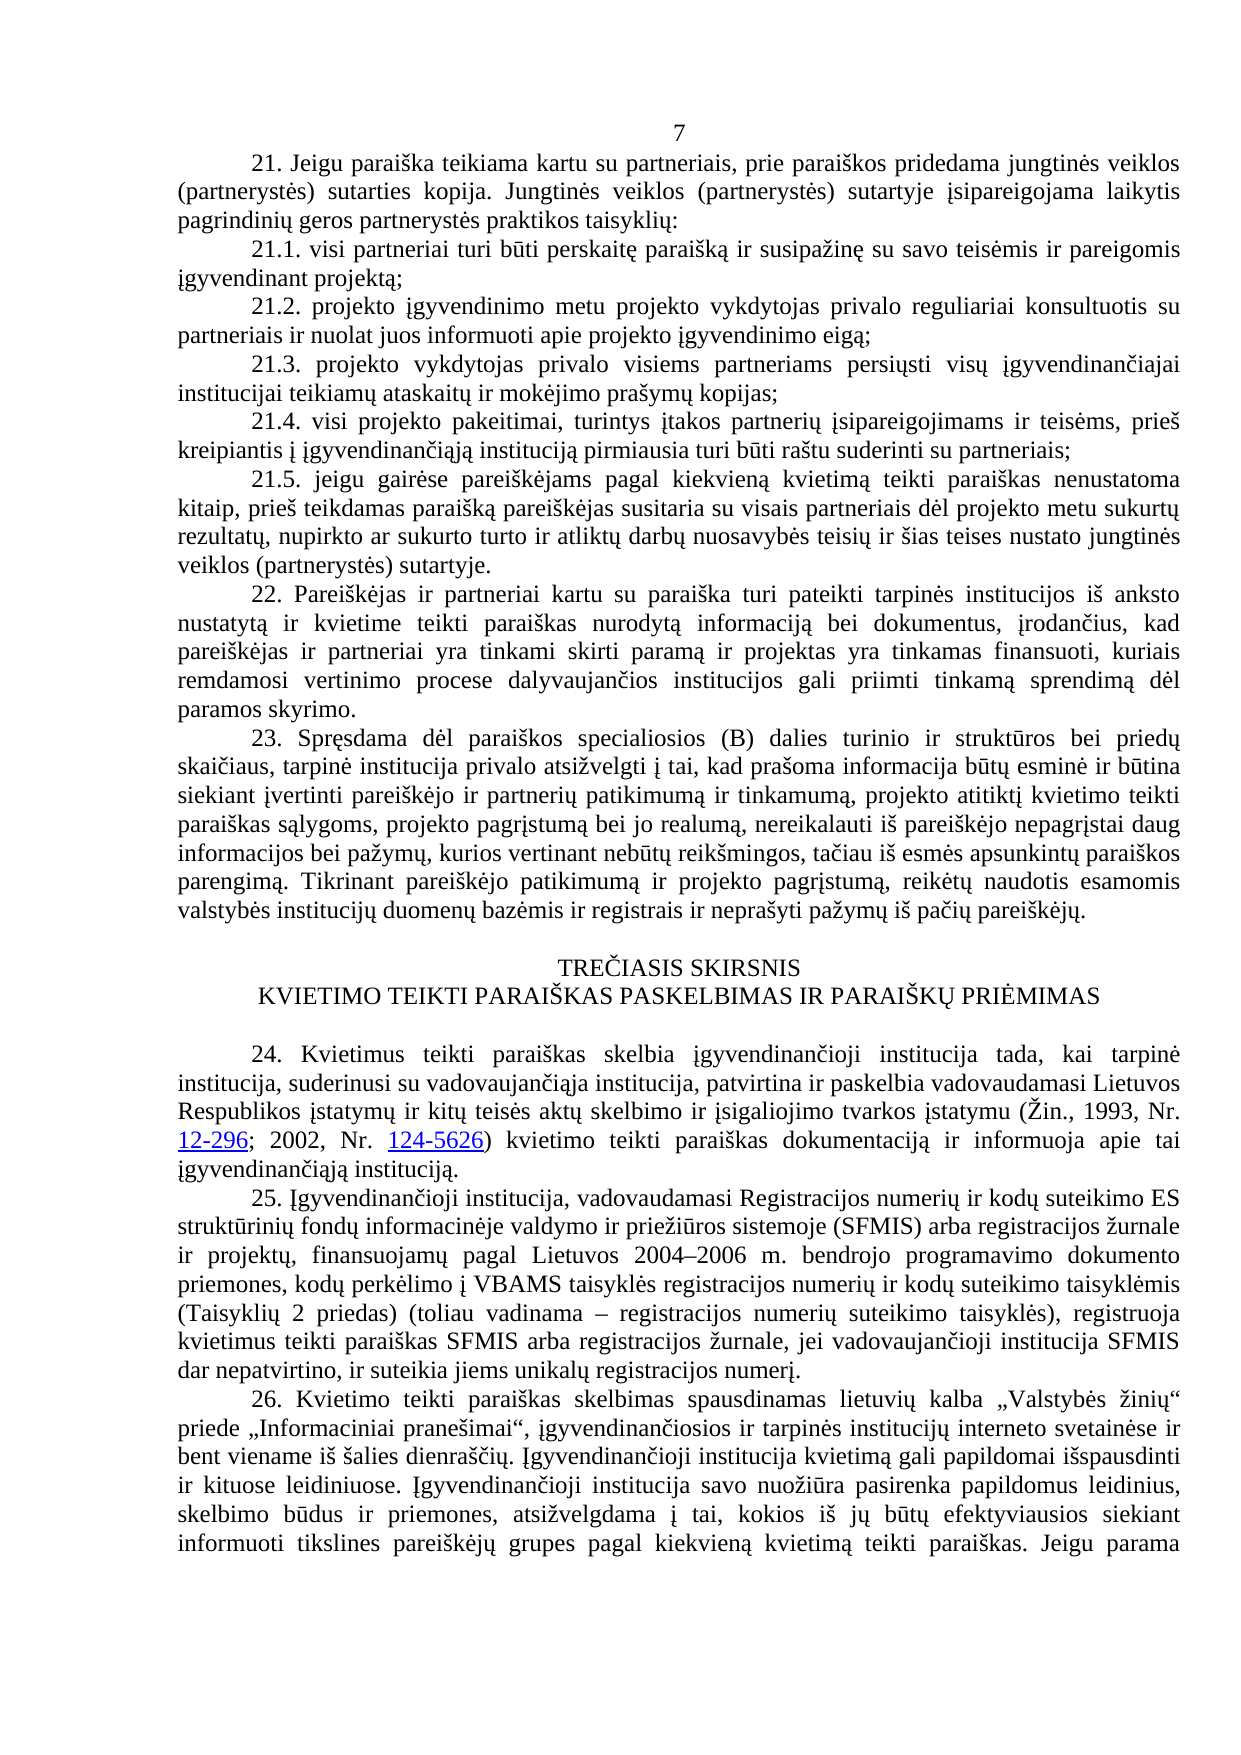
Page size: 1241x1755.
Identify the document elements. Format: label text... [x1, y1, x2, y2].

text KVIETIMO TEIKTI PARAIŠKAS PASKELBIMAS IR PARAIŠKŲ PRIĖMIMAS [177, 981, 1181, 1010]
text 23. Spręsdama dėl paraiškos specialiosios (B) dalies turinio ir struktūros bei priedų skaičiaus, tarpinė institucija privalo atsižvelgti į tai, kad prašoma informacija būtų esminė ir būtina siekiant įvertinti pareiškėjo ir partnerių patikimumą ir tinkamumą, projekto atitiktį kvietimo teikti paraiškas sąlygoms, projekto pagrįstumą bei jo realumą, nereikalauti iš pareiškėjo nepagrįstai daug informacijos bei pažymų, kurios vertinant nebūtų reikšmingos, tačiau iš esmės apsunkintų paraiškos parengimą. Tikrinant pareiškėjo patikimumą ir projekto pagrįstumą, reikėtų naudotis esamomis valstybės institucijų duomenų bazėmis ir registrais ir neprašyti pažymų iš pačių pareiškėjų. [177, 723, 1181, 924]
text 26. Kvietimo teikti paraiškas skelbimas spausdinamas lietuvių kalba „Valstybės žinių“ priede „Informaciniai pranešimai“, įgyvendinančiosios ir tarpinės institucijų interneto svetainėse ir bent viename iš šalies dienraščių. Įgyvendinančioji institucija kvietimą gali papildomai išspausdinti ir kituose leidiniuose. Įgyvendinančioji institucija savo nuožiūra pasirenka papildomus leidinius, skelbimo būdus ir priemones, atsižvelgdama į tai, kokios iš jų būtų efektyviausios siekiant informuoti tikslines pareiškėjų grupes pagal kiekvieną kvietimą teikti paraiškas. Jeigu parama [177, 1384, 1181, 1556]
text 21. Jeigu paraiška teikiama kartu su partneriais, prie paraiškos pridedama jungtinės veiklos (partnerystės) sutarties kopija. Jungtinės veiklos (partnerystės) sutartyje įsipareigojama laikytis pagrindinių geros partnerystės praktikos taisyklių: [177, 148, 1181, 234]
text 21.1. visi partneriai turi būti perskaitę paraišką ir susipažinę su savo teisėmis ir pareigomis įgyvendinant projektą; [177, 234, 1181, 291]
text 21.2. projekto įgyvendinimo metu projekto vykdytojas privalo reguliariai konsultuotis su partneriais ir nuolat juos informuoti apie projekto įgyvendinimo eigą; [177, 291, 1181, 349]
text 22. Pareiškėjas ir partneriai kartu su paraiška turi pateikti tarpinės institucijos iš anksto nustatytą ir kvietime teikti paraiškas nurodytą informaciją bei dokumentus, įrodančius, kad pareiškėjas ir partneriai yra tinkami skirti paramą ir projektas yra tinkamas finansuoti, kuriais remdamosi vertinimo procese dalyvaujančios institucijos gali priimti tinkamą sprendimą dėl paramos skyrimo. [177, 579, 1181, 723]
text 21.4. visi projekto pakeitimai, turintys įtakos partnerių įsipareigojimams ir teisėms, prieš kreipiantis į įgyvendinančiąją instituciją pirmiausia turi būti raštu suderinti su partneriais; [177, 406, 1181, 464]
text TREČIASIS SKIRSNIS [177, 953, 1181, 981]
text 24. Kvietimus teikti paraiškas skelbia įgyvendinančioji institucija tada, kai tarpinė institucija, suderinusi su vadovaujančiąja institucija, patvirtina ir paskelbia vadovaudamasi Lietuvos Respublikos įstatymų ir kitų teisės aktų skelbimo ir įsigaliojimo tvarkos įstatymu (Žin., 1993, Nr. 12-296; 2002, Nr. 124-5626) kvietimo teikti paraiškas dokumentaciją ir informuoja apie tai įgyvendinančiąją instituciją. [177, 1039, 1181, 1183]
text 21.3. projekto vykdytojas privalo visiems partneriams persiųsti visų įgyvendinančiajai institucijai teikiamų ataskaitų ir mokėjimo prašymų kopijas; [177, 349, 1181, 406]
text 25. Įgyvendinančioji institucija, vadovaudamasi Registracijos numerių ir kodų suteikimo ES struktūrinių fondų informacinėje valdymo ir priežiūros sistemoje (SFMIS) arba registracijos žurnale ir projektų, finansuojamų pagal Lietuvos 2004–2006 m. bendrojo programavimo dokumento priemones, kodų perkėlimo į VBAMS taisyklės registracijos numerių ir kodų suteikimo taisyklėmis (Taisyklių 2 priedas) (toliau vadinama – registracijos numerių suteikimo taisyklės), registruoja kvietimus teikti paraiškas SFMIS arba registracijos žurnale, jei vadovaujančioji institucija SFMIS dar nepatvirtino, ir suteikia jiems unikalų registracijos numerį. [177, 1183, 1181, 1384]
text 21.5. jeigu gairėse pareiškėjams pagal kiekvieną kvietimą teikti paraiškas nenustatoma kitaip, prieš teikdamas paraišką pareiškėjas susitaria su visais partneriais dėl projekto metu sukurtų rezultatų, nupirkto ar sukurto turto ir atliktų darbų nuosavybės teisių ir šias teises nustato jungtinės veiklos (partnerystės) sutartyje. [177, 464, 1181, 579]
